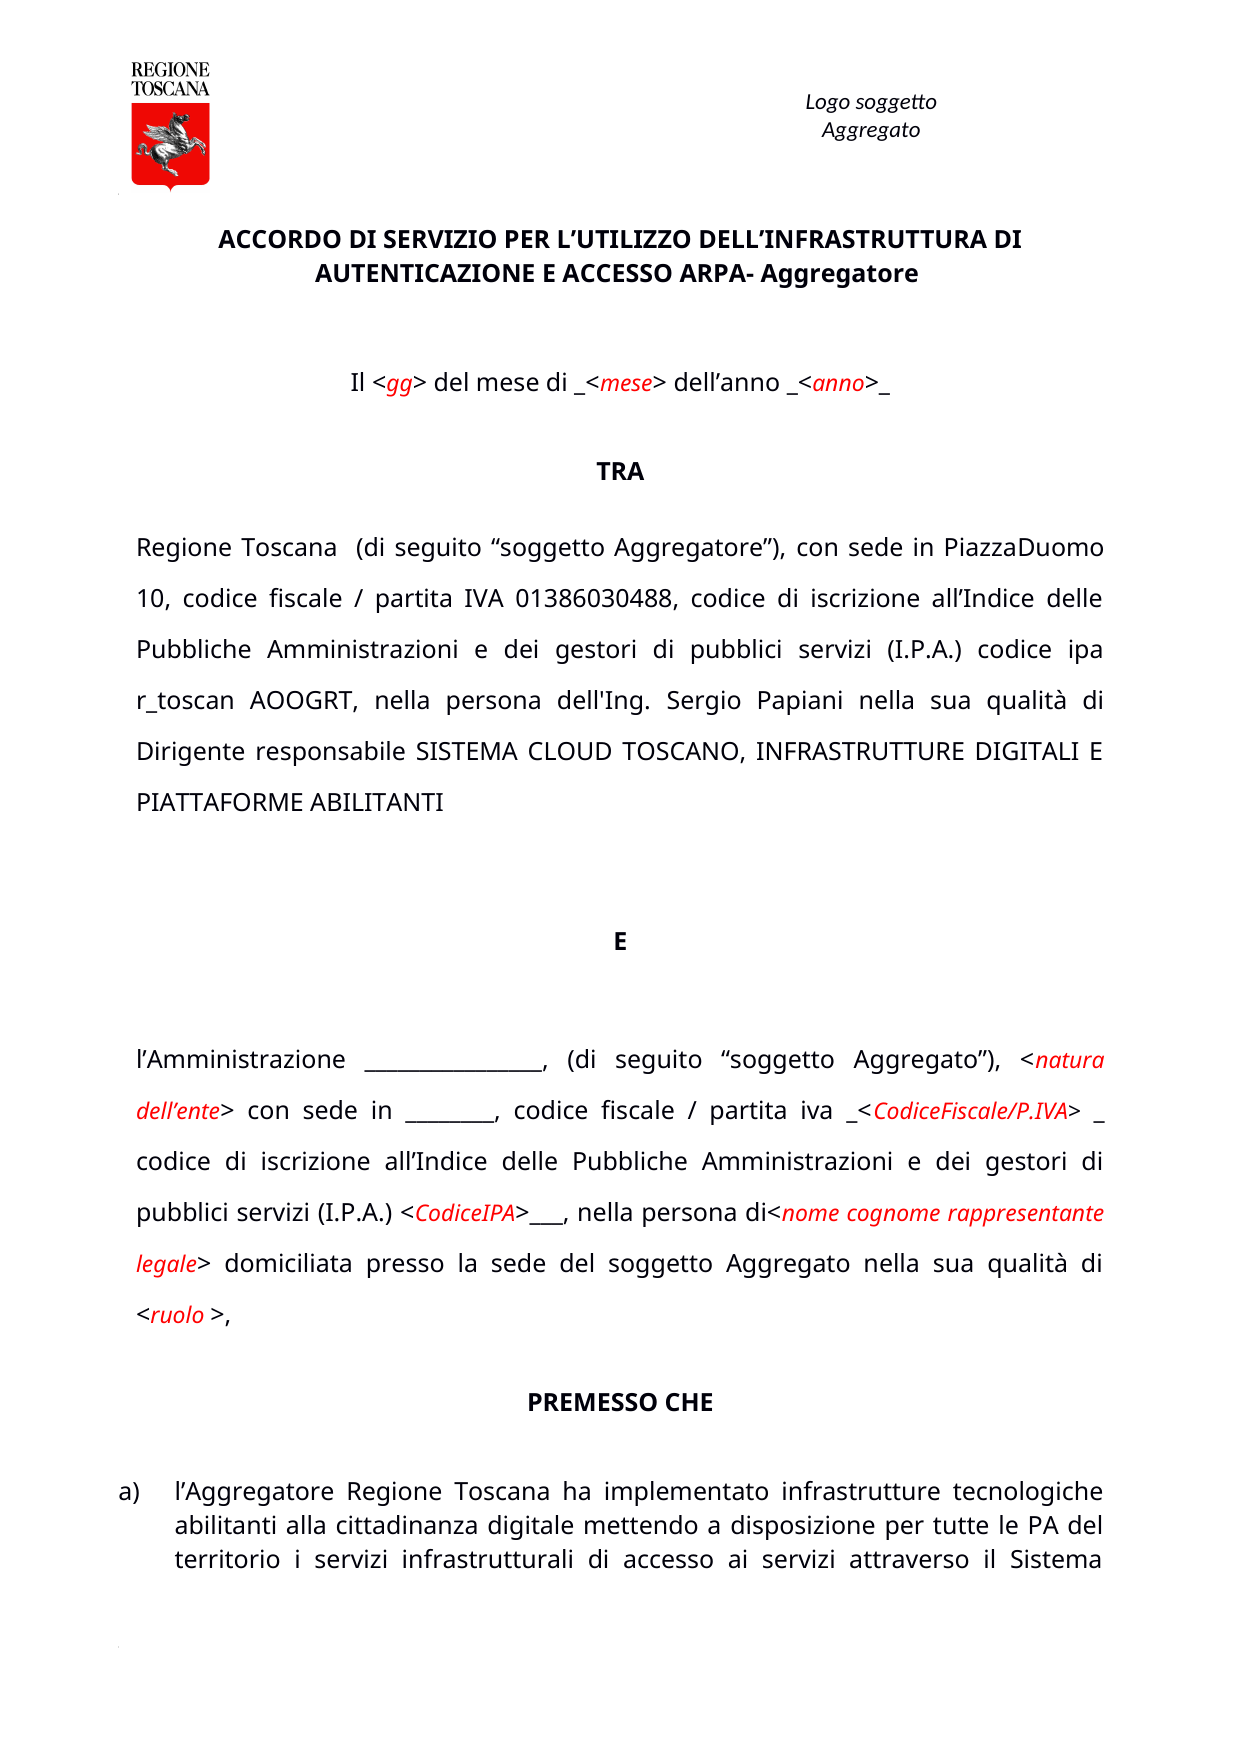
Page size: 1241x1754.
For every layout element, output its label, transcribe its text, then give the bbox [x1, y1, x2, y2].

list l’Aggregatore Regione Toscana ha implementato infrastrutture tecnologiche abilitanti alla cittadinanza digitale mettendo a disposizione per tutte le PA del territorio i servizi infrastrutturali di accesso ai servizi attraverso il Sistema [118, 1473, 1104, 1576]
text Regione Toscana (di seguito “soggetto Aggregatore”), con sede in PiazzaDuomo 10, codice fiscale / partita IVA 01386030488, codice di iscrizione all’Indice delle Pubbliche Amministrazioni e dei gestori di pubblici servizi (I.P.A.) codice ipa r_toscan AOOGRT, nella persona dell'Ing. Sergio Papiani nella sua qualità di Dirigente responsabile SISTEMA CLOUD TOSCANO, INFRASTRUTTURE DIGITALI E PIATTAFORME ABILITANTI [136, 529, 1104, 818]
text PREMESSO CHE [136, 1385, 1104, 1419]
text Il <gg> del mese di _<mese> dell’anno _<anno>_ [136, 364, 1104, 399]
text ACCORDO DI SERVIZIO PER L’UTILIZZO DELL’INFRASTRUTTURA DI AUTENTICAZIONE E ACCESSO ARPA- Aggregatore [136, 221, 1104, 289]
text l’Amministrazione ________________, (di seguito “soggetto Aggregato”), <natura dell’ente> con sede in ________, codice fiscale / partita iva _<CodiceFiscale/P.IVA> _ codice di iscrizione all’Indice delle Pubbliche Amministrazioni e dei gestori di pubblici servizi (I.P.A.) <CodiceIPA>___, nella persona di<nome cognome rappresentante legale> domiciliata presso la sede del soggetto Aggregato nella sua qualità di <ruolo >, [136, 1041, 1104, 1331]
text E [136, 924, 1104, 958]
text TRA [136, 453, 1104, 487]
